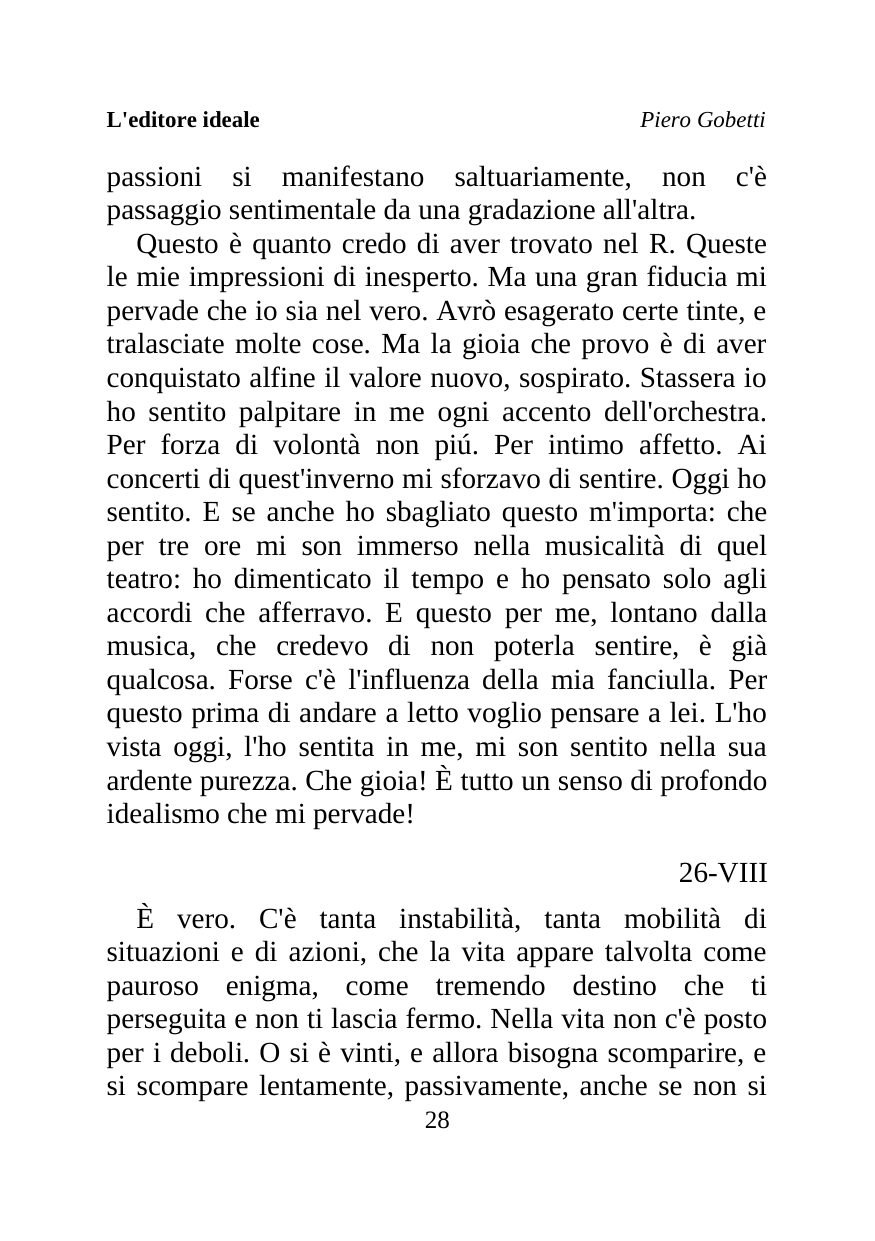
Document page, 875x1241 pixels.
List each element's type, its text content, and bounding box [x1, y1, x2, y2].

text Questo è quanto credo di aver trovato nel R. Queste le mie impressioni di inesperto. Ma una gran fiducia mi pervade che io sia nel vero. Avrò esagerato certe tinte, e tralasciate molte cose. Ma la gioia che provo è di aver conquistato alfine il valore nuovo, sospirato. Stassera io ho sentito palpitare in me ogni accento dell'orchestra. Per forza di volontà non piú. Per intimo affetto. Ai concerti di quest'inverno mi sforzavo di sentire. Oggi ho sentito. E se anche ho sbagliato questo m'importa: che per tre ore mi son immerso nella musicalità di quel teatro: ho dimenticato il tempo e ho pensato solo agli accordi che afferravo. E questo per me, lontano dalla musica, che credevo di non poterla sentire, è già qualcosa. Forse c'è l'influenza della mia fanciulla. Per questo prima di andare a letto voglio pensare a lei. L'ho vista oggi, l'ho sentita in me, mi son sentito nella sua ardente purezza. Che gioia! È tutto un senso di profondo idealismo che mi pervade! [106, 226, 768, 830]
text 26-VIII [106, 855, 768, 888]
text passioni si manifestano saltuariamente, non c'è passaggio sentimentale da una gradazione all'altra. [106, 159, 768, 226]
text È vero. C'è tanta instabilità, tanta mobilità di situazioni e di azioni, che la vita appare talvolta come pauroso enigma, come tremendo destino che ti perseguita e non ti lascia fermo. Nella vita non c'è posto per i deboli. O si è vinti, e allora bisogna scomparire, e si scompare lentamente, passivamente, anche se non si [106, 901, 768, 1102]
